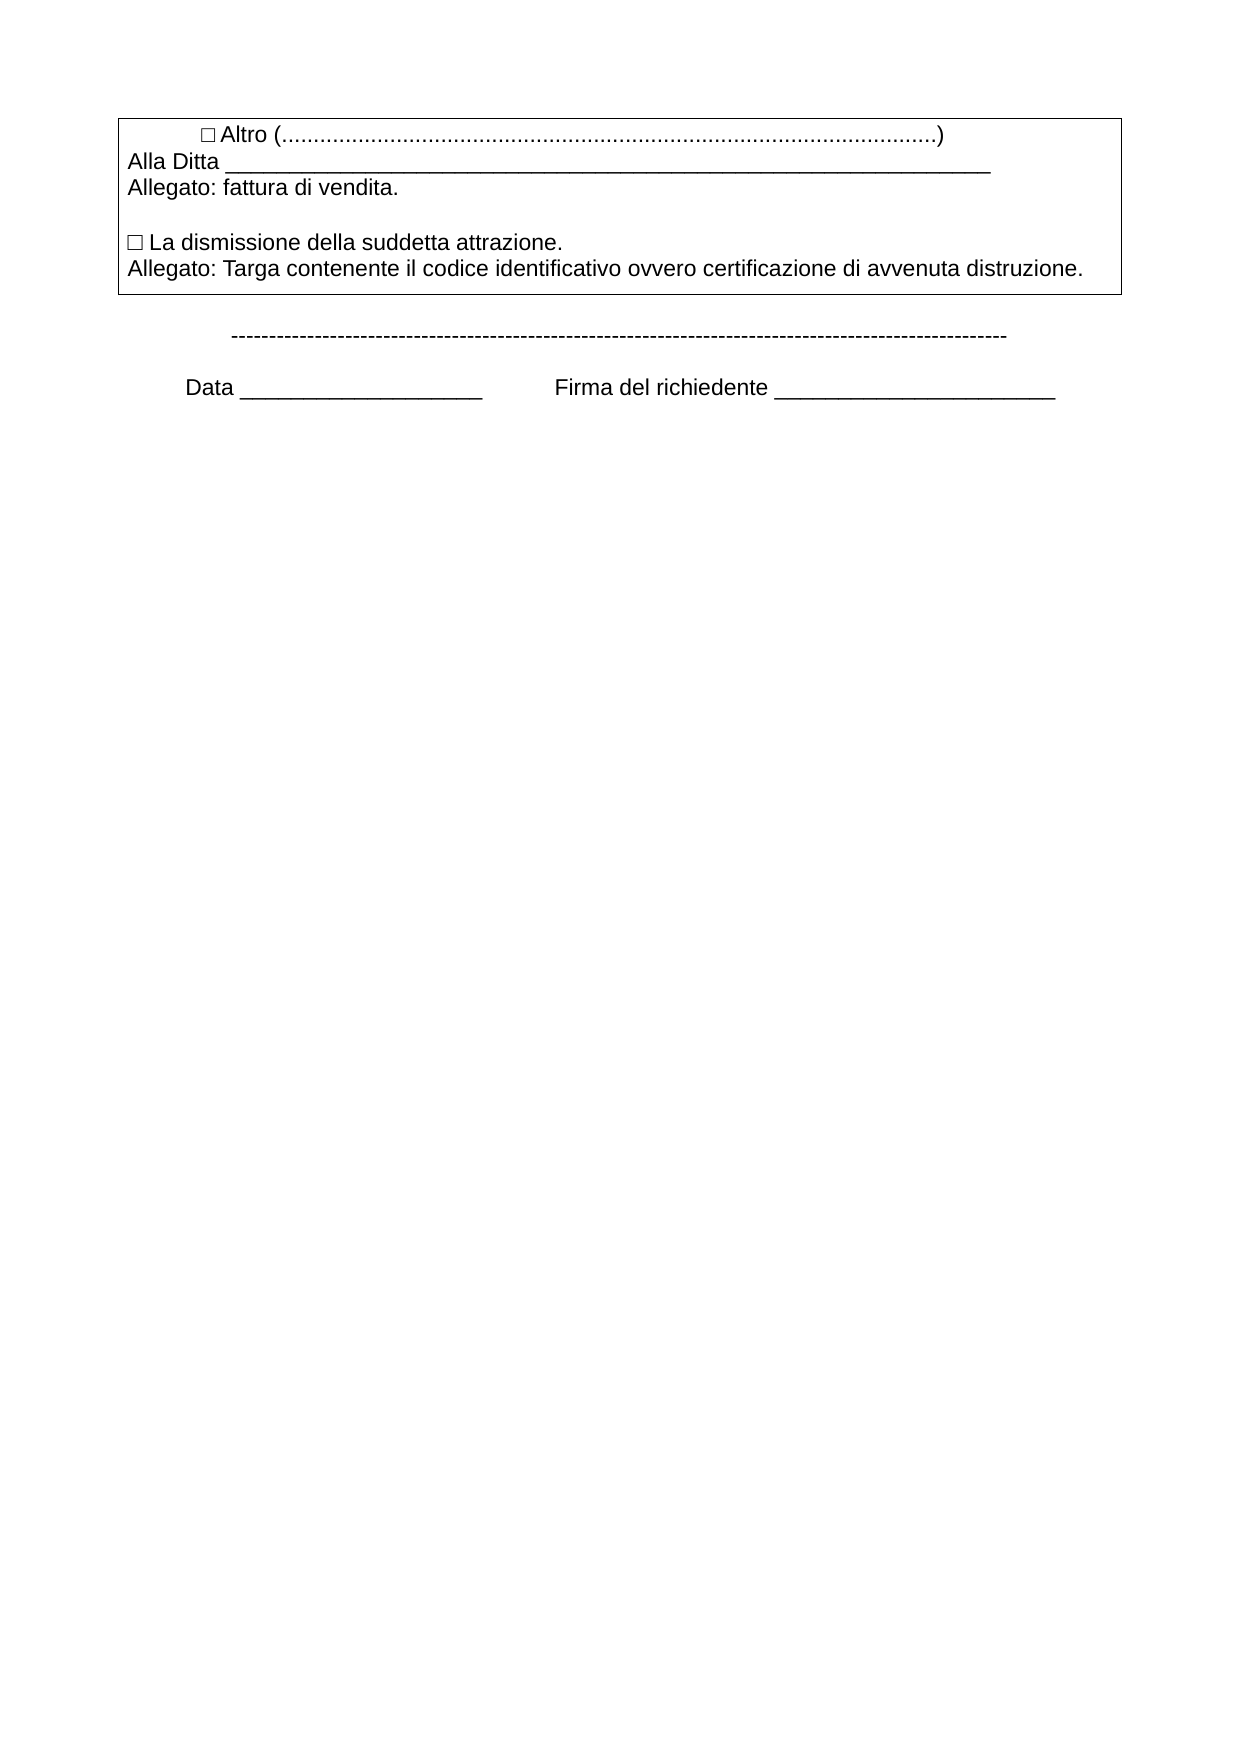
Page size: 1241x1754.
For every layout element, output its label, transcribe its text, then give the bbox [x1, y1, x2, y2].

text ------------------------------------------------------------------------------------------------------ [118, 322, 1122, 348]
text Allegato: Targa contenente il codice identificativo ovvero certificazione di avvenuta distruzione. [119, 252, 1121, 294]
text Data ___________________ Firma del richiedente ______________________ [118, 374, 1122, 401]
text □ Altro (.......................................................................................................) [119, 119, 1121, 144]
text □ La dismissione della suddetta attrazione. [119, 223, 1121, 252]
text Alla Ditta ____________________________________________________________ [119, 144, 1121, 171]
text Allegato: fattura di vendita. [119, 171, 1121, 200]
